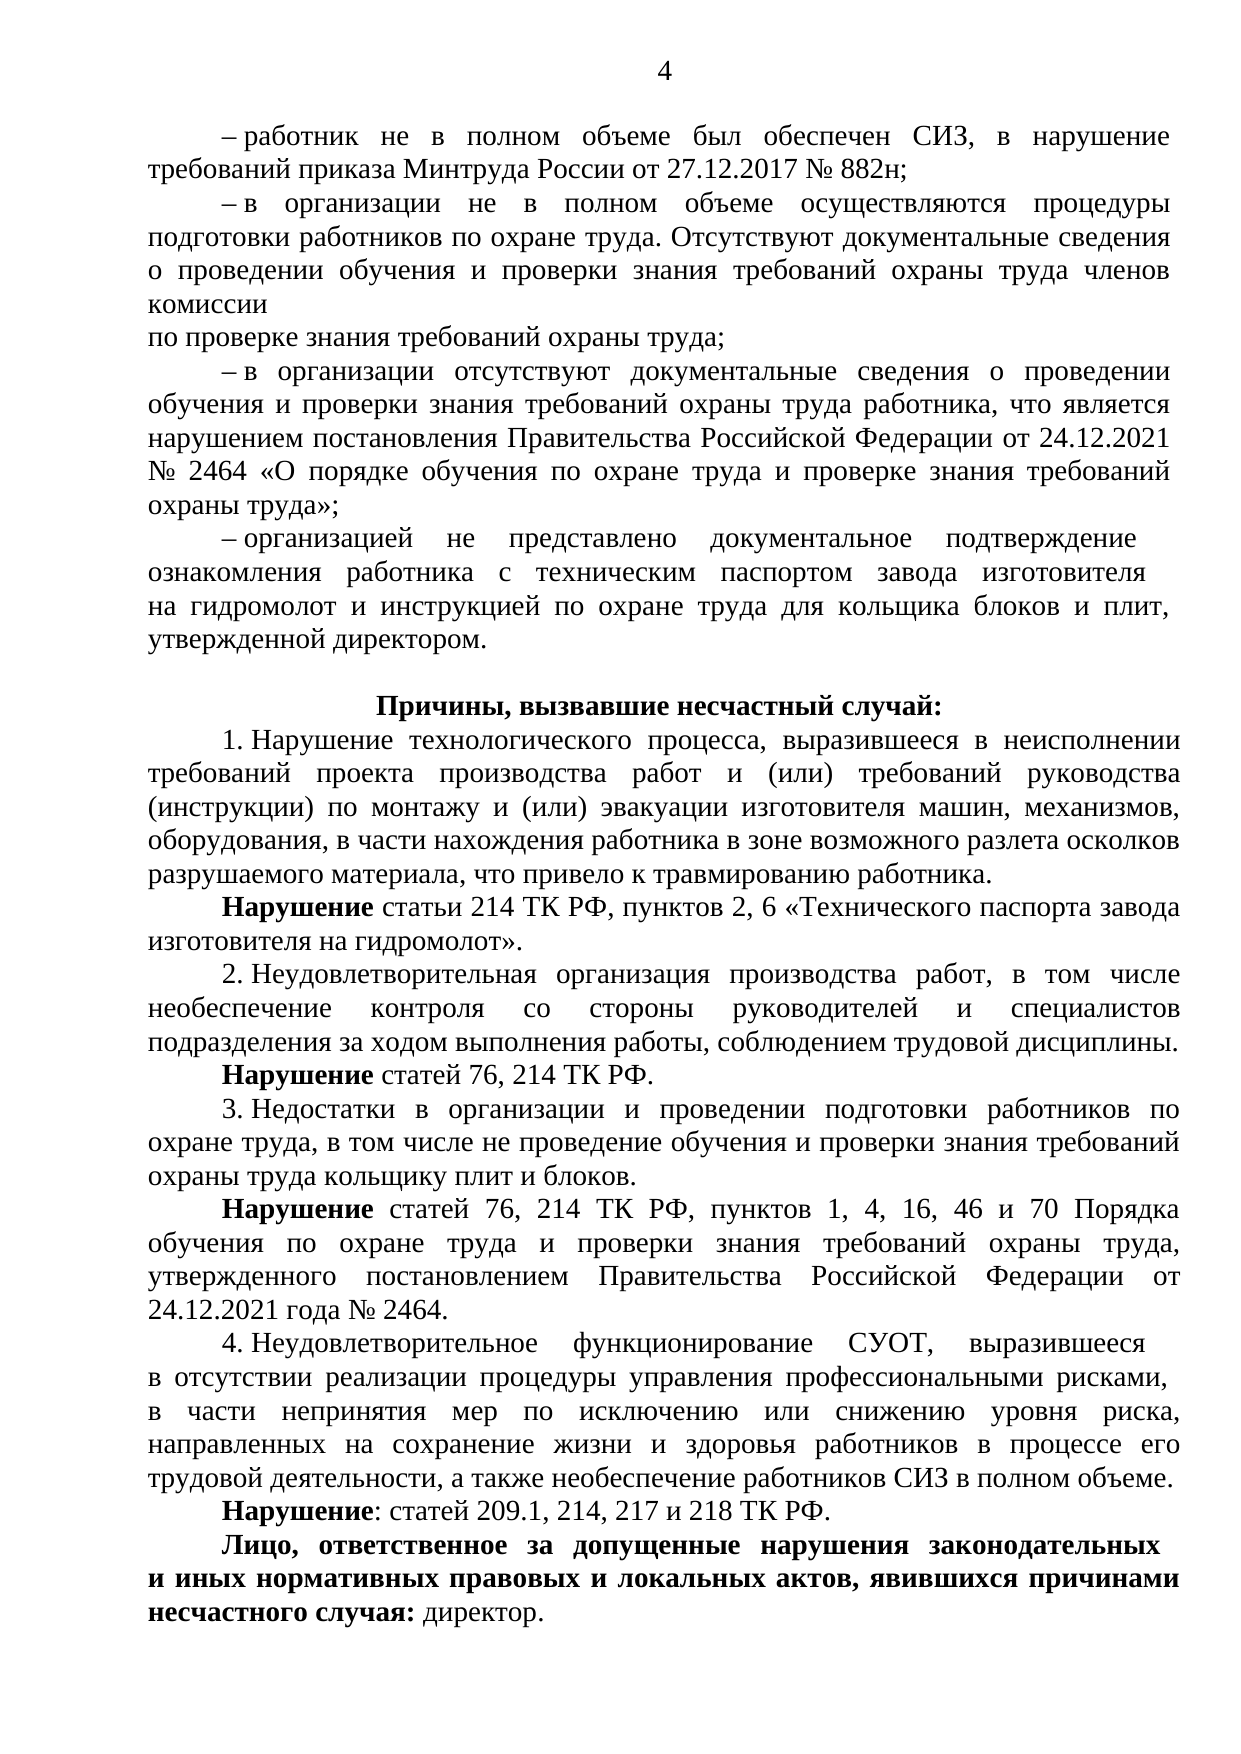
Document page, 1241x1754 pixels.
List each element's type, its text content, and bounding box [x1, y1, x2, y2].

text 1. Нарушение технологического процесса, выразившееся в неисполнении требований проекта производства работ и (или) требований руководства (инструкции) по монтажу и (или) эвакуации изготовителя машин, механизмов, оборудования, в части нахождения работника в зоне возможного разлета осколков разрушаемого материала, что привело к травмированию работника. [148, 722, 1181, 889]
text Лицо, ответственное за допущенные нарушения законодательных и иных нормативных правовых и локальных актов, явившихся причинами несчастного случая: директор. [148, 1527, 1181, 1627]
text 2. Неудовлетворительная организация производства работ, в том числе необеспечение контроля со стороны руководителей и специалистов подразделения за ходом выполнения работы, соблюдением трудовой дисциплины. [148, 957, 1181, 1057]
text – организацией не представлено документальное подтверждение ознакомления работника с техническим паспортом завода изготовителя на гидромолот и инструкцией по охране труда для кольщика блоков и плит, утвержденной директором. [148, 521, 1171, 655]
text Нарушение статьи 214 ТК РФ, пунктов 2, 6 «Технического паспорта завода изготовителя на гидромолот». [148, 889, 1181, 957]
text – в организации отсутствуют документальные сведения о проведении обучения и проверки знания требований охраны труда работника, что является нарушением постановления Правительства Российской Федерации от 24.12.2021 № 2464 «О порядке обучения по охране труда и проверке знания требований охраны труда»; [148, 353, 1171, 521]
text Нарушение статей 76, 214 ТК РФ, пунктов 1, 4, 16, 46 и 70 Порядка обучения по охране труда и проверки знания требований охраны труда, утвержденного постановлением Правительства Российской Федерации от 24.12.2021 года № 2464. [148, 1191, 1181, 1326]
text Нарушение: статей 209.1, 214, 217 и 218 ТК РФ. [148, 1493, 1181, 1527]
text 3. Недостатки в организации и проведении подготовки работников по охране труда, в том числе не проведение обучения и проверки знания требований охраны труда кольщику плит и блоков. [148, 1091, 1181, 1191]
text 4. Неудовлетворительное функционирование СУОТ, выразившееся в отсутствии реализации процедуры управления профессиональными рисками, в части непринятия мер по исключению или снижению уровня риска, направленных на сохранение жизни и здоровья работников в процессе его трудовой деятельности, а также необеспечение работников СИЗ в полном объеме. [148, 1326, 1181, 1493]
text – в организации не в полном объеме осуществляются процедуры подготовки работников по охране труда. Отсутствуют документальные сведения о проведении обучения и проверки знания требований охраны труда членов комиссии по проверке знания требований охраны труда; [148, 185, 1171, 353]
text Причины, вызвавшие несчастный случай: [148, 688, 1171, 722]
text – работник не в полном объеме был обеспечен СИЗ, в нарушение требований приказа Минтруда России от 27.12.2017 № 882н; [148, 118, 1171, 185]
text Нарушение статей 76, 214 ТК РФ. [148, 1057, 1181, 1091]
